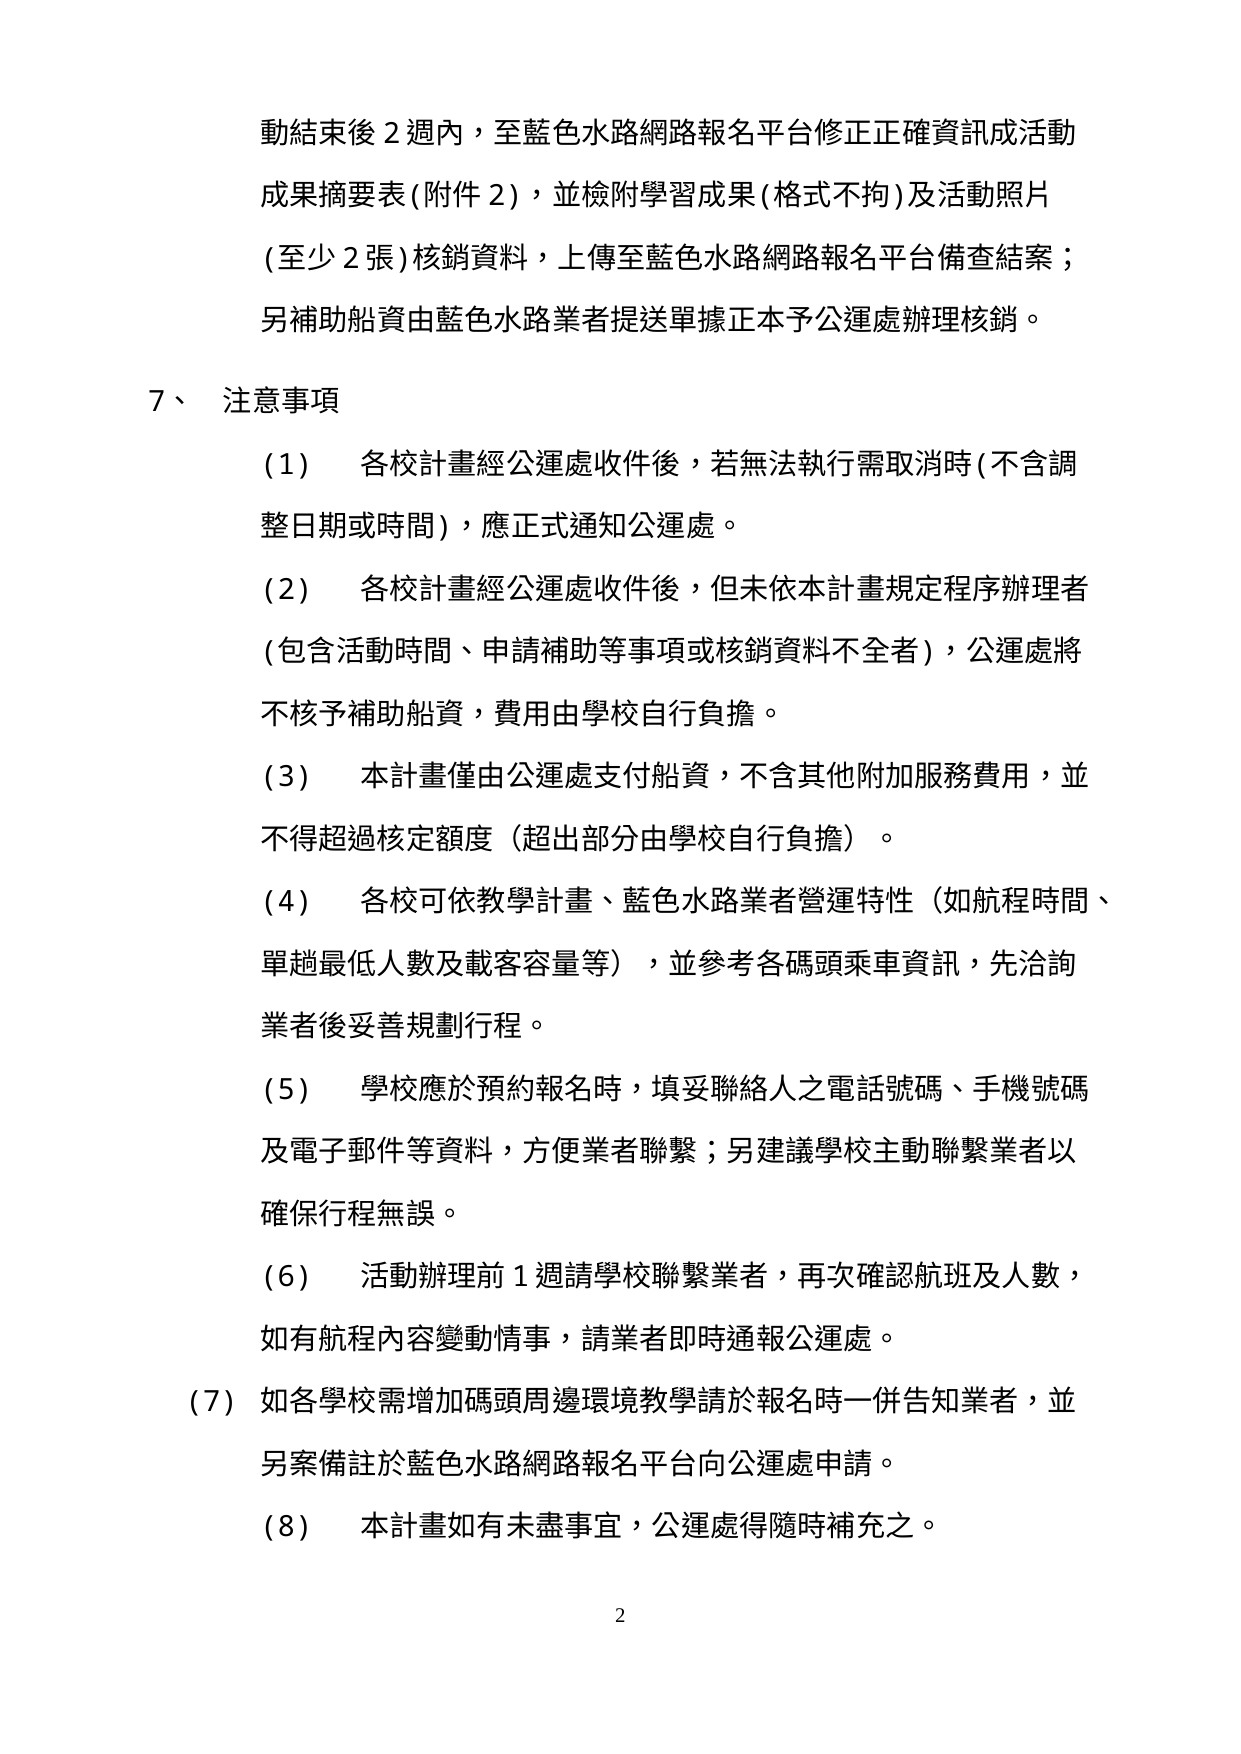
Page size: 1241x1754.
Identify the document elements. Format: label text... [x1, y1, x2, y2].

list 學校應於預約報名時，填妥聯絡人之電話號碼、手機號碼及電子郵件等資料，方便業者聯繫；另建議學校主動聯繫業者以確保行程無誤。 [260, 1045, 1092, 1232]
list 各校計畫經公運處收件後，若無法執行需取消時(不含調整日期或時間)，應正式通知公運處。 [260, 420, 1092, 545]
list 動結束後2週內，至藍色水路網路報名平台修正正確資訊成活動成果摘要表(附件2)，並檢附學習成果(格式不拘)及活動照片(至少2張)核銷資料，上傳至藍色水路網路報名平台備查結案；另補助船資由藍色水路業者提送單據正本予公運處辦理核銷。 [185, 89, 1092, 339]
list 本計畫如有未盡事宜，公運處得隨時補充之。 [260, 1482, 1092, 1545]
list 各校計畫經公運處收件後，但未依本計畫規定程序辦理者(包含活動時間、申請補助等事項或核銷資料不全者)，公運處將不核予補助船資，費用由學校自行負擔。 [260, 545, 1092, 732]
list 如各學校需增加碼頭周邊環境教學請於報名時一併告知業者，並另案備註於藍色水路網路報名平台向公運處申請。 [185, 1357, 1092, 1482]
list 各校可依教學計畫、藍色水路業者營運特性（如航程時間、單趟最低人數及載客容量等），並參考各碼頭乘車資訊，先洽詢業者後妥善規劃行程。 [260, 857, 1092, 1045]
list 本計畫僅由公運處支付船資，不含其他附加服務費用，並不得超過核定額度（超出部分由學校自行負擔）。 [260, 732, 1092, 857]
list 注意事項 [148, 357, 1092, 420]
list 活動辦理前1週請學校聯繫業者，再次確認航班及人數，如有航程內容變動情事，請業者即時通報公運處。 [260, 1232, 1092, 1357]
